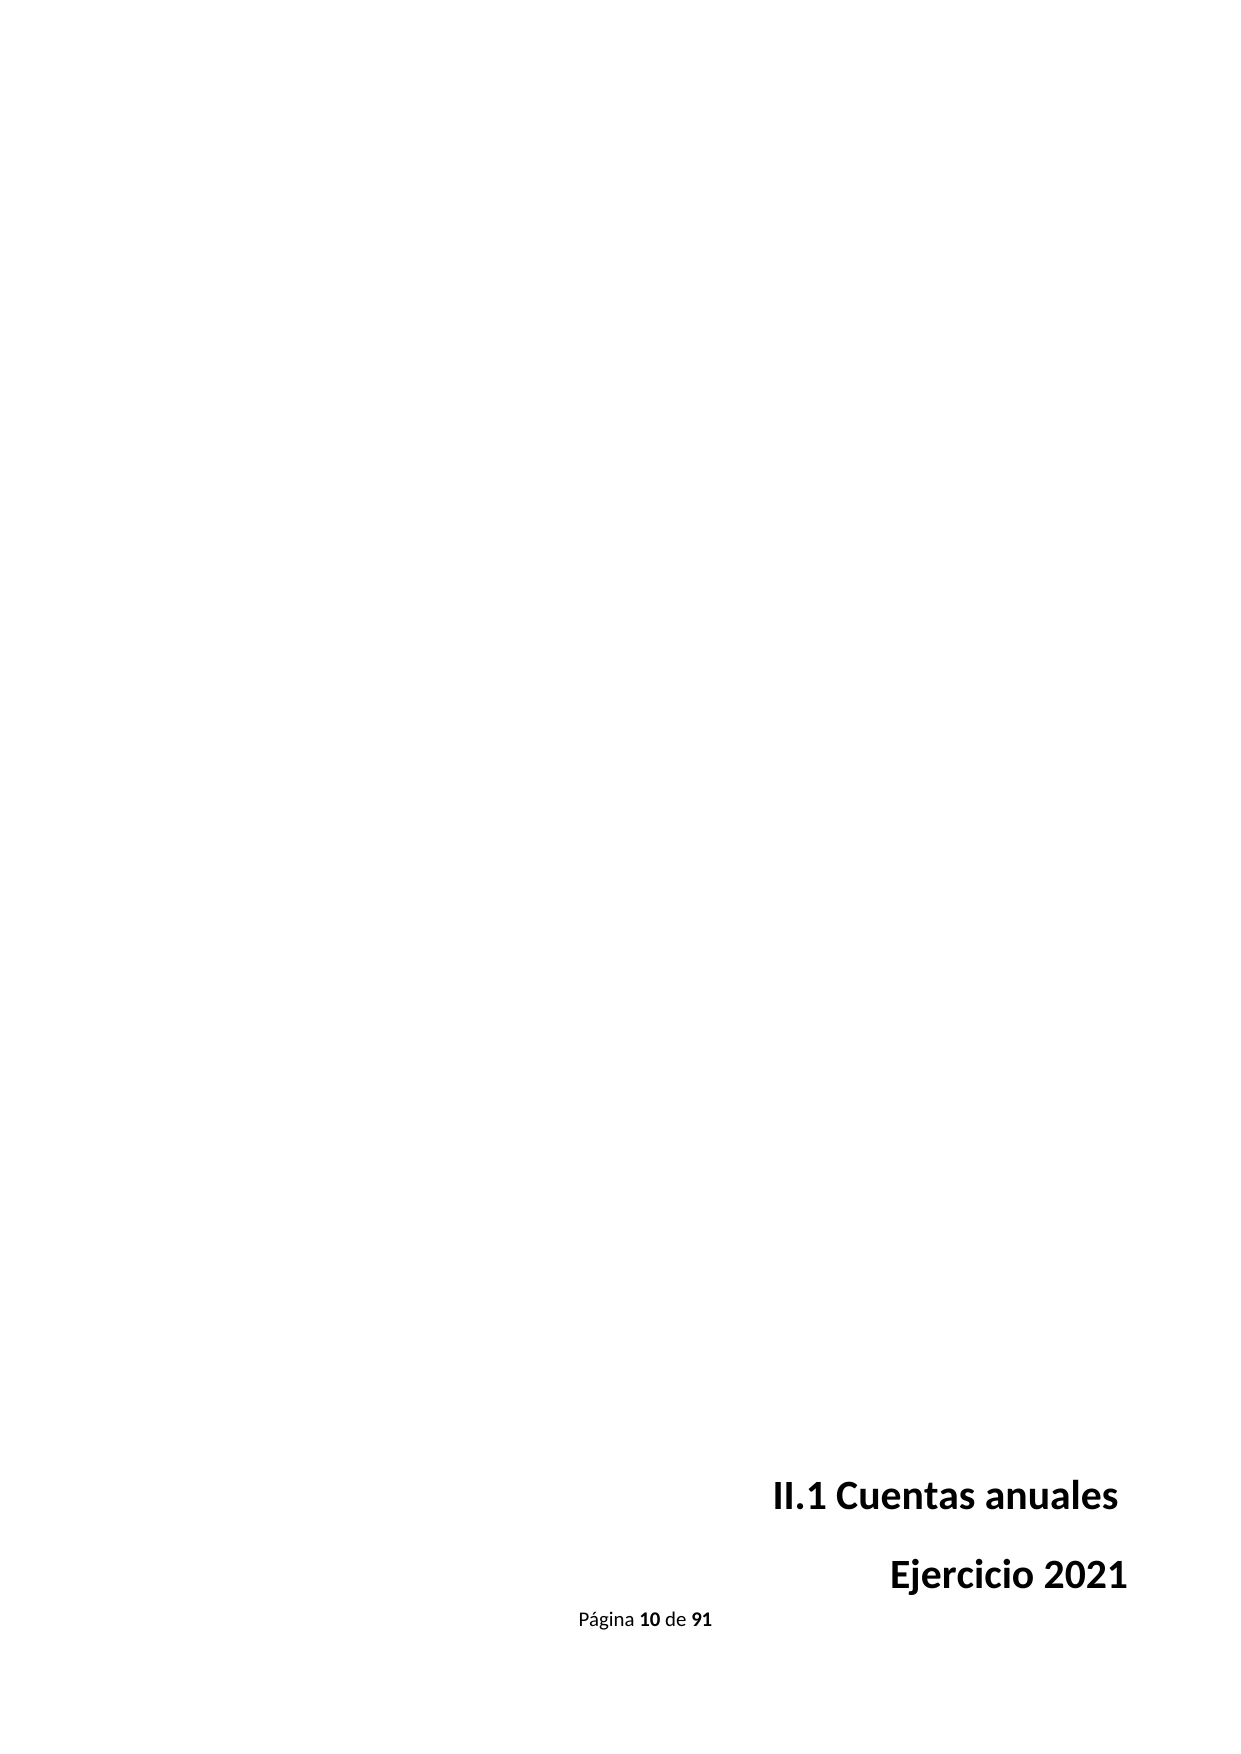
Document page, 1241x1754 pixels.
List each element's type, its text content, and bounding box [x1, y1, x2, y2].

text II.1 Cuentas anuales [162, 1469, 1128, 1520]
text Ejercicio 2021 [162, 1548, 1128, 1599]
